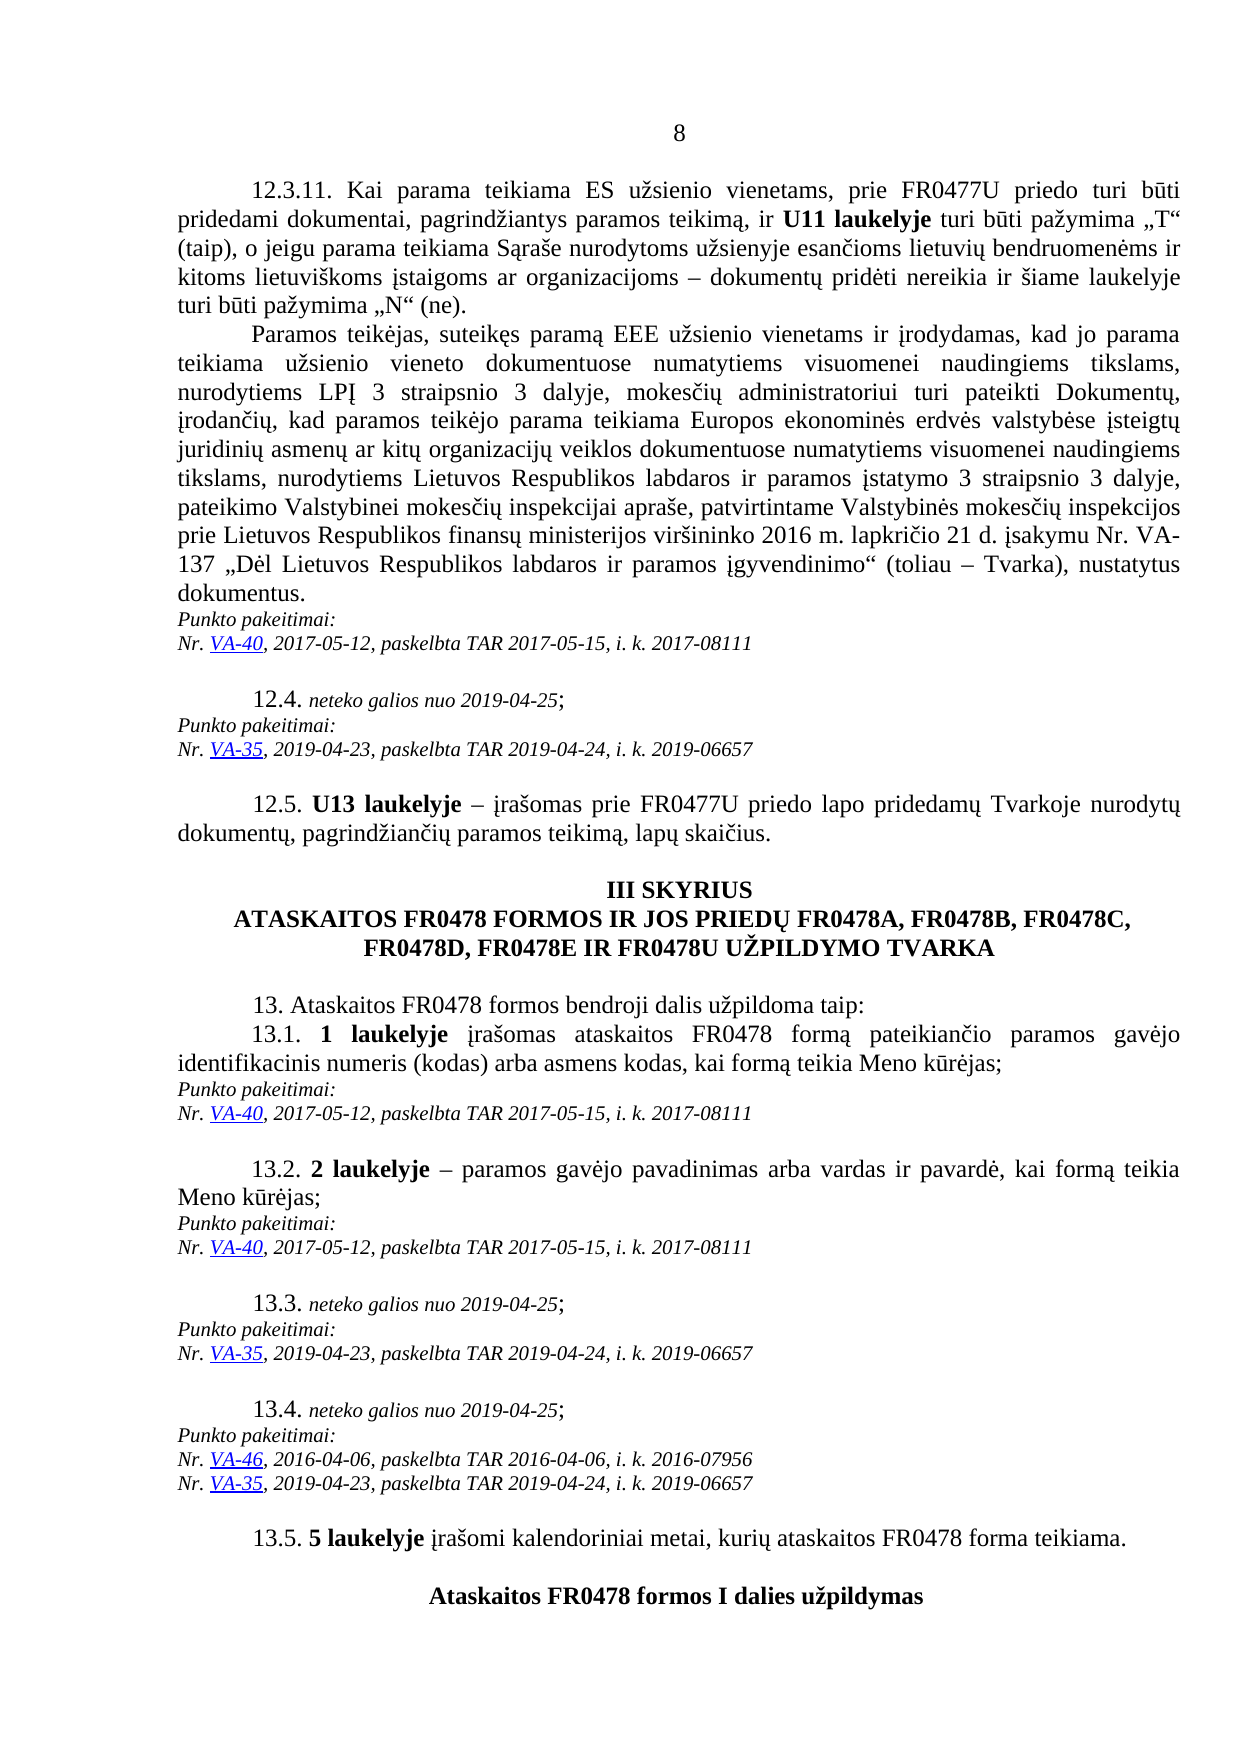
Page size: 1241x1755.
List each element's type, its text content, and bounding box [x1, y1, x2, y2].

text Nr. VA-40, 2017-05-12, paskelbta TAR 2017-05-15, i. k. 2017-08111 [177, 631, 1181, 655]
text Nr. VA-35, 2019-04-23, paskelbta TAR 2019-04-24, i. k. 2019-06657 [177, 1471, 1181, 1495]
text Nr. VA-35, 2019-04-23, paskelbta TAR 2019-04-24, i. k. 2019-06657 [177, 1341, 1181, 1365]
text Ataskaitos FR0478 formos I dalies užpildymas [177, 1581, 1181, 1610]
text Nr. VA-46, 2016-04-06, paskelbta TAR 2016-04-06, i. k. 2016-07956 [177, 1447, 1181, 1471]
text Punkto pakeitimai: [177, 1422, 1181, 1447]
text Punkto pakeitimai: [177, 1077, 1181, 1101]
text III SKYRIUS [177, 876, 1181, 904]
text Nr. VA-40, 2017-05-12, paskelbta TAR 2017-05-15, i. k. 2017-08111 [177, 1101, 1181, 1125]
text 12.4. neteko galios nuo 2019-04-25; [177, 684, 1181, 712]
text 12.5. U13 laukelyje – įrašomas prie FR0477U priedo lapo pridedamų Tvarkoje nurodytų dokumentų, pagrindžiančių paramos teikimą, lapų skaičius. [177, 789, 1181, 847]
text 13.1. 1 laukelyje įrašomas ataskaitos FR0478 formą pateikiančio paramos gavėjo identifikacinis numeris (kodas) arba asmens kodas, kai formą teikia Meno kūrėjas; [177, 1019, 1181, 1077]
text Paramos teikėjas, suteikęs paramą EEE užsienio vienetams ir įrodydamas, kad jo parama teikiama užsienio vieneto dokumentuose numatytiems visuomenei naudingiems tikslams, nurodytiems LPĮ 3 straipsnio 3 dalyje, mokesčių administratoriui turi pateikti Dokumentų, įrodančių, kad paramos teikėjo parama teikiama Europos ekonominės erdvės valstybėse įsteigtų juridinių asmenų ar kitų organizacijų veiklos dokumentuose numatytiems visuomenei naudingiems tikslams, nurodytiems Lietuvos Respublikos labdaros ir paramos įstatymo 3 straipsnio 3 dalyje, pateikimo Valstybinei mokesčių inspekcijai apraše, patvirtintame Valstybinės mokesčių inspekcijos prie Lietuvos Respublikos finansų ministerijos viršininko 2016 m. lapkričio 21 d. įsakymu Nr. VA-137 „Dėl Lietuvos Respublikos labdaros ir paramos įgyvendinimo“ (toliau – Tvarka), nustatytus dokumentus. [177, 319, 1181, 607]
text 13.2. 2 laukelyje – paramos gavėjo pavadinimas arba vardas ir pavardė, kai formą teikia Meno kūrėjas; [177, 1154, 1181, 1211]
text 12.3.11. Kai parama teikiama ES užsienio vienetams, prie FR0477U priedo turi būti pridedami dokumentai, pagrindžiantys paramos teikimą, ir U11 laukelyje turi būti pažymima „T“ (taip), o jeigu parama teikiama Sąraše nurodytoms užsienyje esančioms lietuvių bendruomenėms ir kitoms lietuviškoms įstaigoms ar organizacijoms – dokumentų pridėti nereikia ir šiame laukelyje turi būti pažymima „N“ (ne). [177, 176, 1181, 319]
text 13.3. neteko galios nuo 2019-04-25; [177, 1288, 1181, 1317]
text Nr. VA-35, 2019-04-23, paskelbta TAR 2019-04-24, i. k. 2019-06657 [177, 737, 1181, 761]
text Punkto pakeitimai: [177, 607, 1181, 631]
text Punkto pakeitimai: [177, 1211, 1181, 1235]
text ATASKAITOS FR0478 FORMOS IR JOS PRIEDŲ FR0478A, FR0478B, FR0478C, FR0478D, FR0478E IR FR0478U UŽPILDYMO TVARKA [177, 904, 1181, 962]
text 13.5. 5 laukelyje įrašomi kalendoriniai metai, kurių ataskaitos FR0478 forma teikiama. [177, 1523, 1181, 1552]
text 13. Ataskaitos FR0478 formos bendroji dalis užpildoma taip: [177, 991, 1181, 1019]
text Nr. VA-40, 2017-05-12, paskelbta TAR 2017-05-15, i. k. 2017-08111 [177, 1235, 1181, 1259]
text Punkto pakeitimai: [177, 1317, 1181, 1341]
text 13.4. neteko galios nuo 2019-04-25; [177, 1394, 1152, 1422]
text Punkto pakeitimai: [177, 712, 1181, 737]
